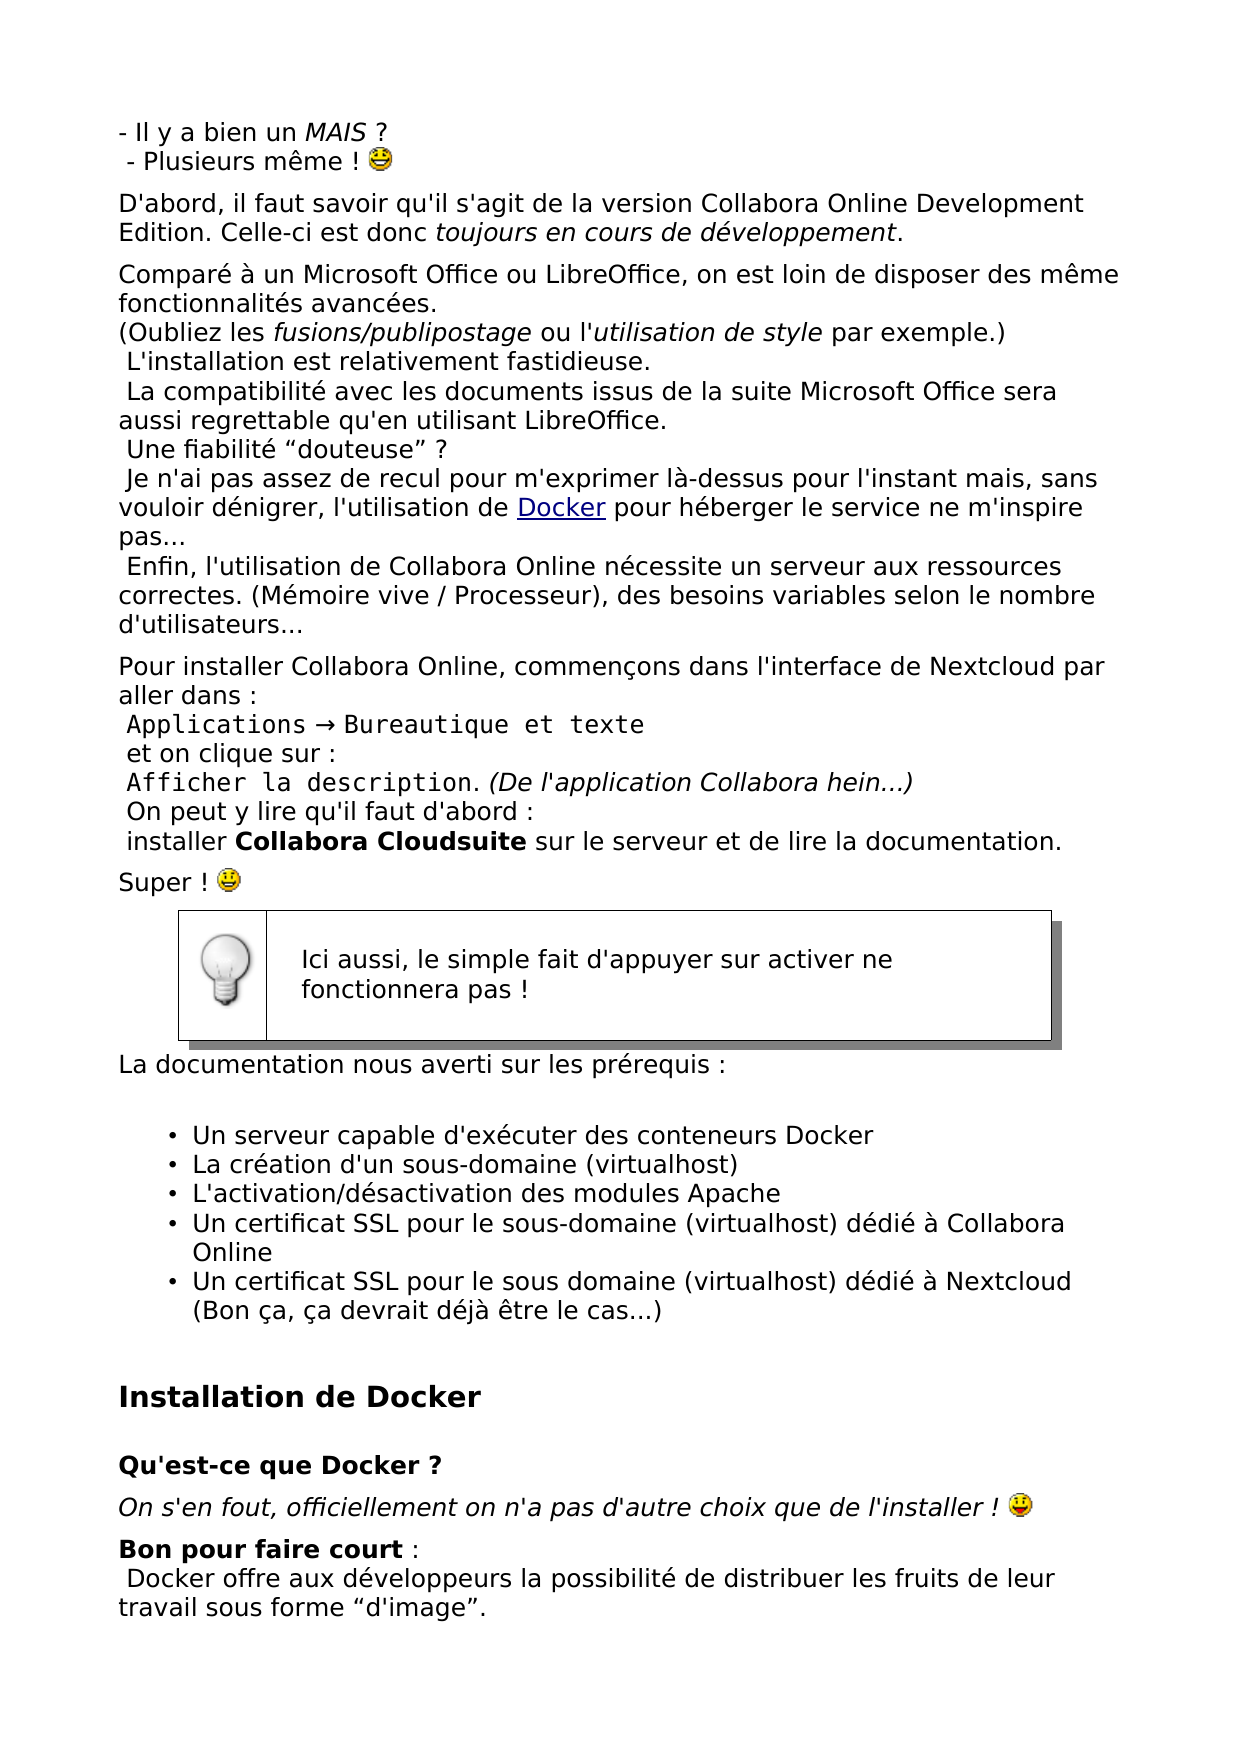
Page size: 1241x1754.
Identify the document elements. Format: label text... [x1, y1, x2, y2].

list Un certificat SSL pour le sous domaine (virtualhost) dédié à Nextcloud (Bon ça, ça devrait déjà être le cas...) [177, 1267, 1122, 1326]
text La documentation nous averti sur les prérequis : [118, 1050, 1122, 1079]
text - Il y a bien un MAIS ? - Plusieurs même ! [118, 118, 1122, 177]
text On s'en fout, officiellement on n'a pas d'autre choix que de l'installer ! [118, 1493, 1122, 1522]
text D'abord, il faut savoir qu'il s'agit de la version Collabora Online Development Edition. Celle-ci est donc toujours en cours de développement. [118, 189, 1122, 247]
picture [217, 868, 241, 892]
text Super ! [118, 868, 1122, 898]
picture [1008, 1493, 1033, 1517]
table_header [179, 911, 266, 1039]
subtitle Installation de Docker [118, 1380, 1122, 1414]
list L'activation/désactivation des modules Apache [177, 1180, 1122, 1209]
text Comparé à un Microsoft Office ou LibreOffice, on est loin de disposer des même fonctionnalités avancées. (Oubliez les fusions/publipostage ou l'utilisation de style par exemple.) L'installation est relativement fastidieuse. La compatibilité avec les documents issus de la suite Microsoft Office sera aussi regrettable qu'en utilisant LibreOffice. Une fiabilité “douteuse” ? Je n'ai pas assez de recul pour m'exprimer là-dessus pour l'instant mais, sans vouloir dénigrer, l'utilisation de Docker pour héberger le service ne m'inspire pas... Enfin, l'utilisation de Collabora Online nécessite un serveur aux ressources correctes. (Mémoire vive / Processeur), des besoins variables selon le nombre d'utilisateurs... [118, 260, 1122, 639]
subtitle Qu'est-ce que Docker ? [118, 1451, 1122, 1481]
text Pour installer Collabora Online, commençons dans l'interface de Nextcloud par aller dans : Applications → Bureautique et texte et on clique sur : Afficher la description. (De l'application Collabora hein...) On peut y lire qu'il faut d'abord : installer Collabora Cloudsuite sur le serveur et de lire la documentation. [118, 652, 1122, 856]
list Un serveur capable d'exécuter des conteneurs Docker [177, 1121, 1122, 1151]
list La création d'un sous-domaine (virtualhost) [177, 1151, 1122, 1180]
picture [368, 147, 393, 171]
table_header Ici aussi, le simple fait d'appuyer sur activer ne fonctionnera pas ! [267, 911, 1051, 1039]
picture [190, 933, 266, 1009]
list Un certificat SSL pour le sous-domaine (virtualhost) dédié à Collabora Online [177, 1209, 1122, 1267]
text Bon pour faire court : Docker offre aux développeurs la possibilité de distribuer les fruits de leur travail sous forme “d'image”. [118, 1535, 1122, 1622]
